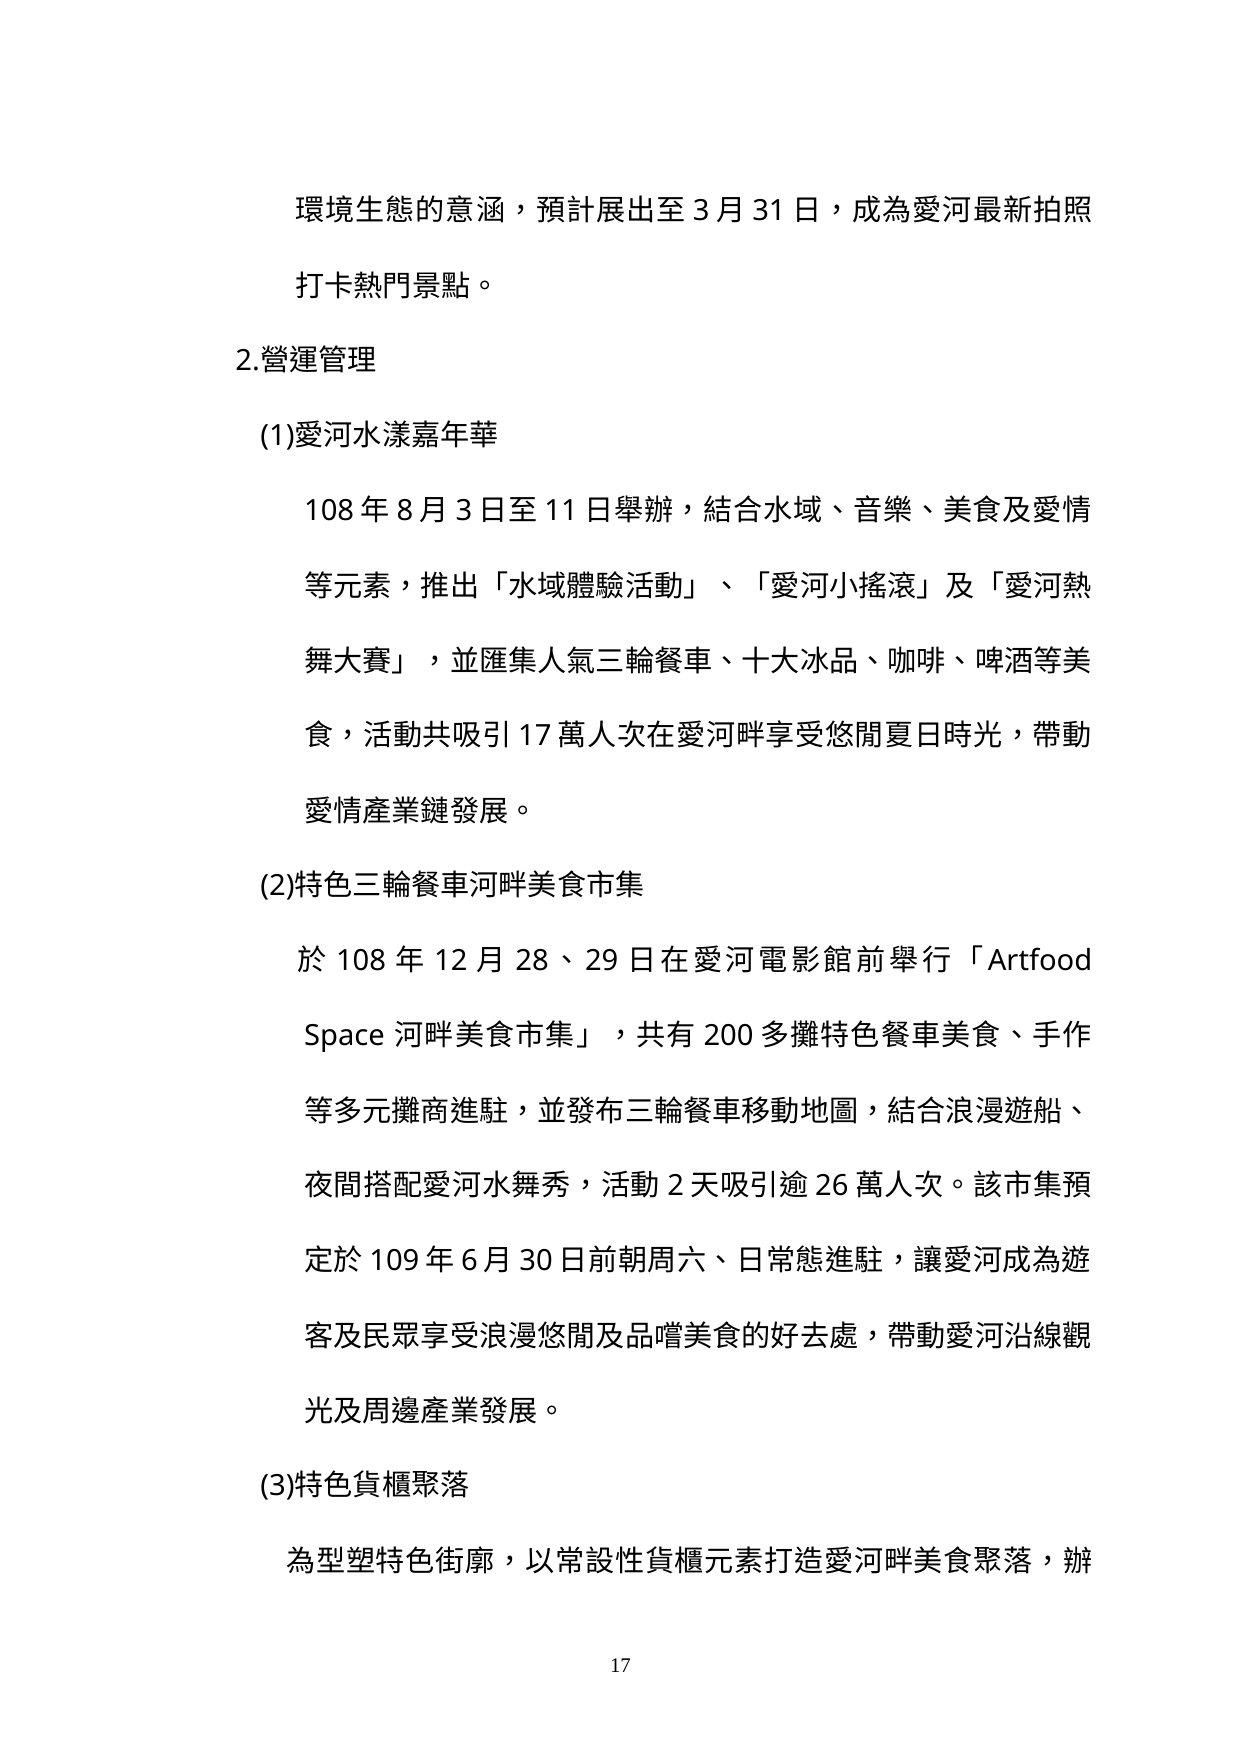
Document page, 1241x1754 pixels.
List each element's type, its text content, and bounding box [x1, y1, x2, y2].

text 為型塑特色街廓，以常設性貨櫃元素打造愛河畔美食聚落，辦 [260, 1514, 1092, 1589]
text 於108年12月28、29日在愛河電影館前舉行「Artfood Space 河畔美食市集」，共有200多攤特色餐車美食、手作等多元攤商進駐，並發布三輪餐車移動地圖，結合浪漫遊船、夜間搭配愛河水舞秀，活動2天吸引逾26萬人次。該市集預定於109年6月30日前朝周六、日常態進駐，讓愛河成為遊客及民眾享受浪漫悠閒及品嚐美食的好去處，帶動愛河沿線觀光及周邊產業發展。 [260, 914, 1092, 1439]
text 由美籍藝術家柯杰生Jason Klimoski及新象藝術團隊合力打造，利用高雄的資源回收塑料為素材，組裝創作巨型鯨魚意象裝置藝術，於109年1月21日正式在愛河水面騰躍而出，水面上高13-15公尺，水面下5公尺，整個作品含有重生與保護海洋環境生態的意涵，預計展出至3月31日，成為愛河最新拍照打卡熱門景點。 [295, 164, 1092, 314]
text (1)愛河水漾嘉年華 108年8月3日至11日舉辦，結合水域、音樂、美食及愛情等元素，推出「水域體驗活動」、「愛河小搖滾」及「愛河熱舞大賽」，並匯集人氣三輪餐車、十大冰品、咖啡、啤酒等美食，活動共吸引17萬人次在愛河畔享受悠閒夏日時光，帶動愛情產業鏈發展。 [260, 389, 1092, 839]
text (3)特色貨櫃聚落 [260, 1439, 1067, 1514]
text 2.營運管理 [235, 314, 1092, 389]
text (2)特色三輪餐車河畔美食市集 [260, 839, 1092, 914]
